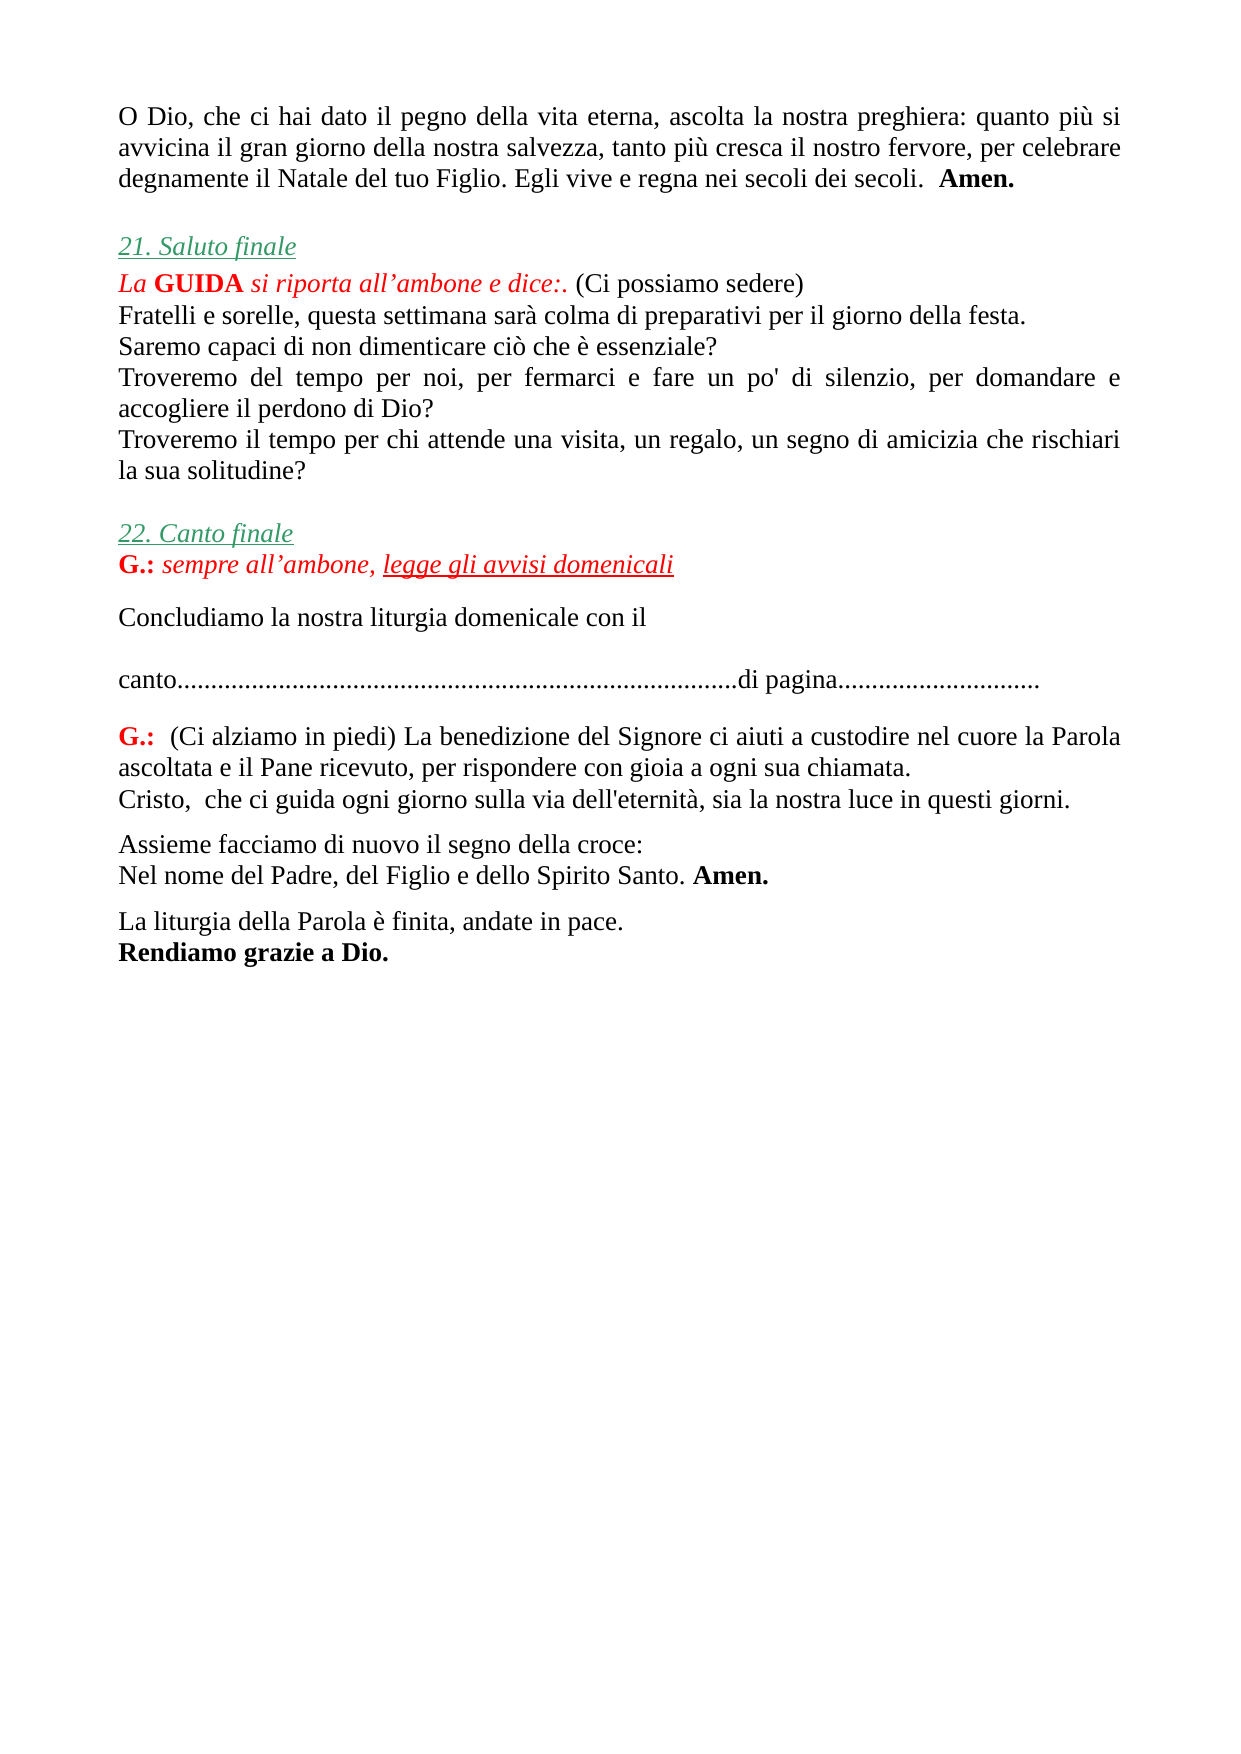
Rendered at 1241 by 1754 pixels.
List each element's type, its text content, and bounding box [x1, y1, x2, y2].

text La liturgia della Parola è finita, andate in pace. [118, 905, 1122, 936]
text Cristo, che ci guida ogni giorno sulla via dell'eternità, sia la nostra luce in questi giorni. [118, 783, 1122, 814]
text Troveremo il tempo per chi attende una visita, un regalo, un segno di amicizia che rischiari la sua solitudine? [118, 423, 1122, 486]
text Concludiamo la nostra liturgia domenicale con il [118, 601, 1122, 632]
text Nel nome del Padre, del Figlio e dello Spirito Santo. Amen. [118, 859, 1122, 891]
text G.: sempre all’ambone, legge gli avvisi domenicali [118, 548, 1122, 579]
text G.: (Ci alziamo in piedi) La benedizione del Signore ci aiuti a custodire nel cuore la Parola ascoltata e il Pane ricevuto, per rispondere con gioia a ogni sua chiamata. [118, 720, 1122, 783]
text Saremo capaci di non dimenticare ciò che è essenziale? [118, 330, 1122, 361]
text 22. Canto finale [118, 517, 1122, 548]
text 21. Saluto finale [118, 231, 1122, 262]
text canto...................................................................................di pagina.............................. [118, 663, 1122, 694]
text Assieme facciamo di nuovo il segno della croce: [118, 828, 1122, 859]
text Fratelli e sorelle, questa settimana sarà colma di preparativi per il giorno della festa. [118, 299, 1122, 330]
text La GUIDA si riporta all’ambone e dice:. (Ci possiamo sedere) [118, 268, 1122, 299]
text O Dio, che ci hai dato il pegno della vita eterna, ascolta la nostra preghiera: quanto più si avvicina il gran giorno della nostra salvezza, tanto più cresca il nostro fervore, per celebrare degnamente il Natale del tuo Figlio. Egli vive e regna nei secoli dei secoli. Amen. [118, 100, 1122, 193]
text Troveremo del tempo per noi, per fermarci e fare un po' di silenzio, per domandare e accogliere il perdono di Dio? [118, 361, 1122, 423]
text Rendiamo grazie a Dio. [118, 936, 1122, 967]
